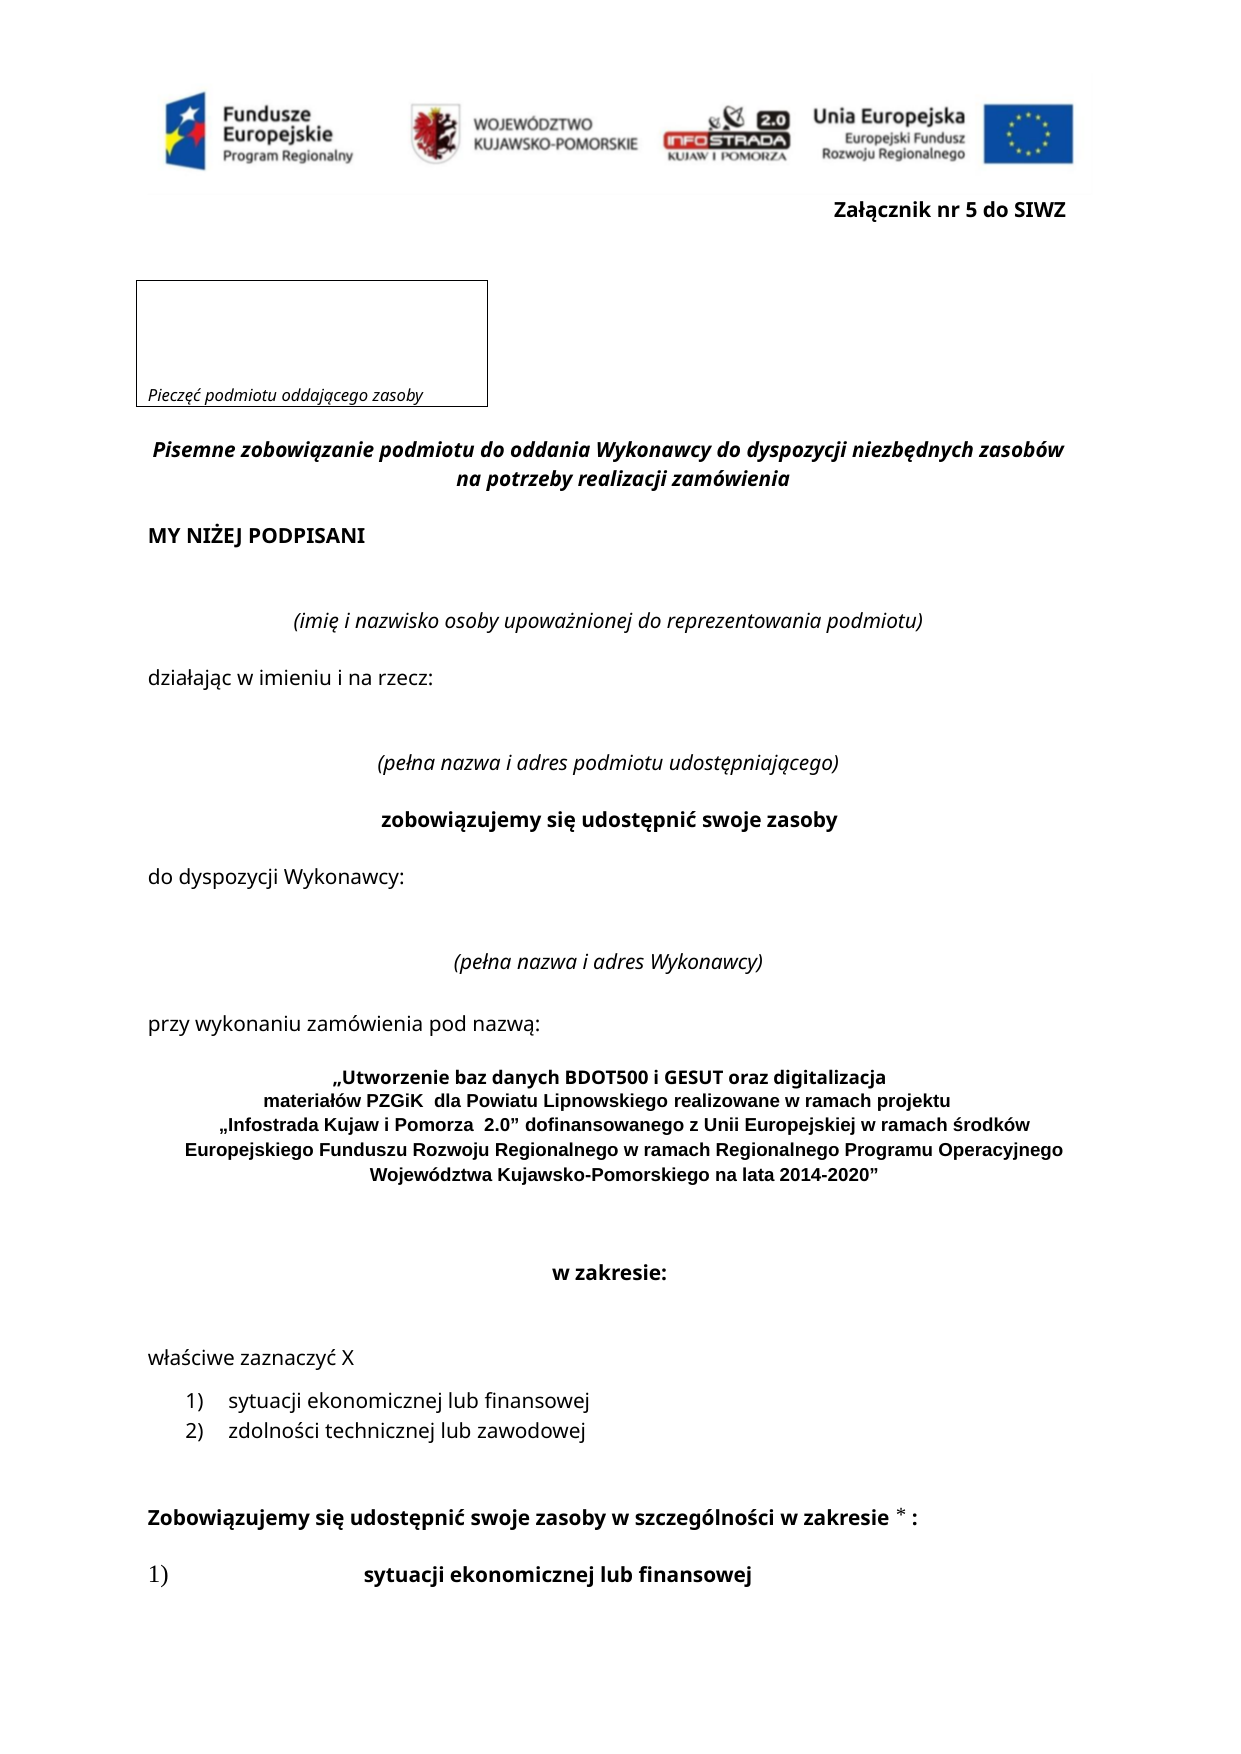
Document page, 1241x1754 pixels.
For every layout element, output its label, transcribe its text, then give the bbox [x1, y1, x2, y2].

text Pisemne zobowiązanie podmiotu do oddania Wykonawcy do dyspozycji niezbędnych zasobów na potrzeby realizacji zamówienia [148, 436, 1071, 492]
table_header Pieczęć podmiotu oddającego zasoby [137, 281, 487, 406]
list sytuacji ekonomicznej lub finansowej [185, 1386, 1093, 1415]
text działając w imieniu i na rzecz: [148, 663, 1071, 692]
picture [147, 73, 1093, 195]
list zdolności technicznej lub zawodowej [185, 1415, 1093, 1444]
text właściwe zaznaczyć X [148, 1343, 1071, 1372]
text Załącznik nr 5 do SIWZ [148, 195, 1071, 223]
list sytuacji ekonomicznej lub finansowej [148, 1559, 1071, 1589]
text do dyspozycji Wykonawcy: [148, 862, 1071, 891]
text przy wykonaniu zamówienia pod nazwą: [148, 1004, 1071, 1038]
text w zakresie: [148, 1258, 1071, 1286]
text MY NIŻEJ PODPISANI [148, 521, 1071, 549]
text materiałów PZGiK dla Powiatu Lipnowskiego realizowane w ramach projektu „Infostrada Kujaw i Pomorza 2.0” dofinansowanego z Unii Europejskiej w ramach środków Europejskiego Funduszu Rozwoju Regionalnego w ramach Regionalnego Programu Operacyjnego Województwa Kujawsko-Pomorskiego na lata 2014-2020” [148, 1089, 1071, 1185]
text (pełna nazwa i adres podmiotu udostępniającego) [148, 748, 1071, 777]
text (imię i nazwisko osoby upoważnionej do reprezentowania podmiotu) [148, 606, 1071, 635]
text Zobowiązujemy się udostępnić swoje zasoby w szczególności w zakresie ⃰ : [148, 1503, 1071, 1531]
text „Utworzenie baz danych BDOT500 i GESUT oraz digitalizacja [148, 1064, 1071, 1089]
text zobowiązujemy się udostępnić swoje zasoby [148, 805, 1071, 834]
text (pełna nazwa i adres Wykonawcy) [148, 947, 1071, 976]
